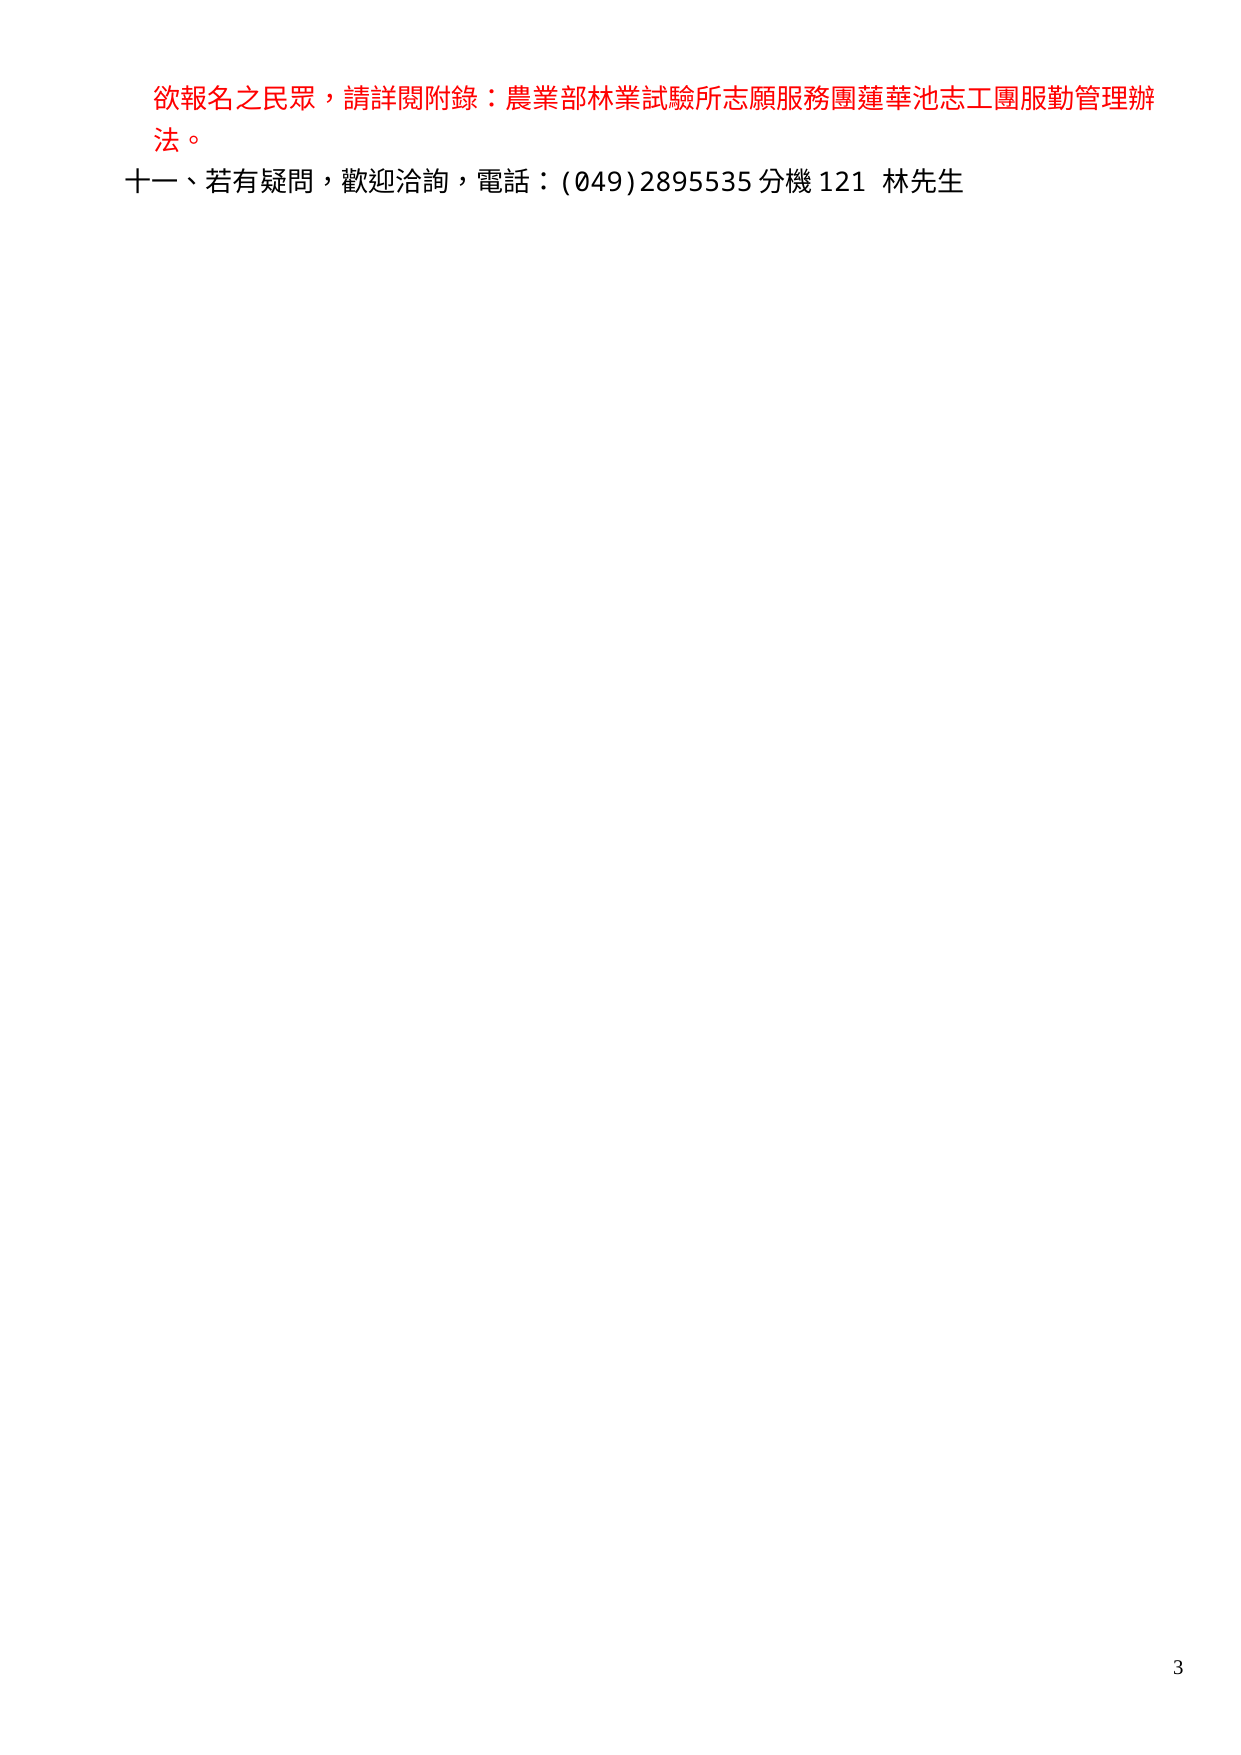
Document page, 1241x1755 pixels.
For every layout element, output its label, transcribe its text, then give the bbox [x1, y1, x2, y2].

text 欲報名之民眾，請詳閱附錄：農業部林業試驗所志願服務團蓮華池志工團服勤管理辦法。 [153, 75, 1172, 158]
text 十一、若有疑問，歡迎洽詢，電話：(049)2895535分機121 林先生 [94, 158, 1113, 200]
